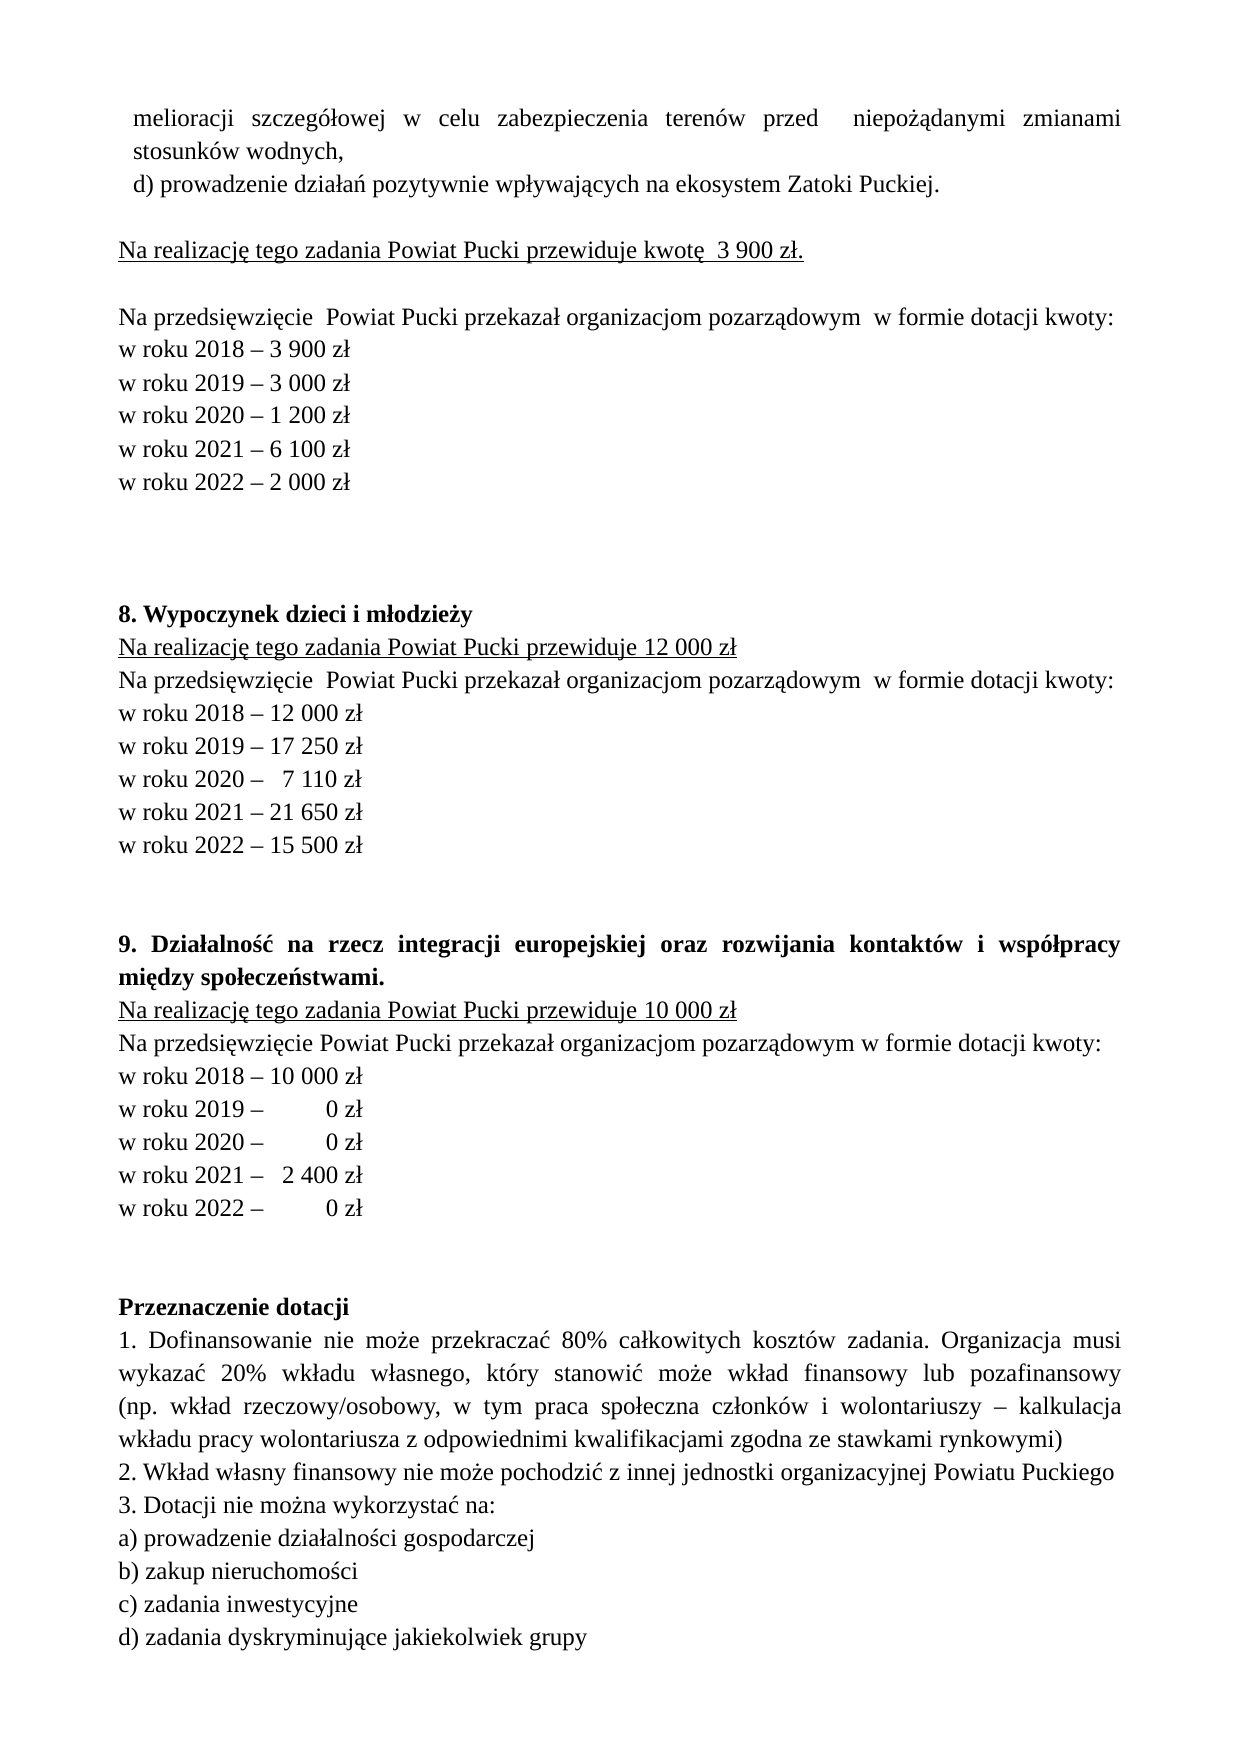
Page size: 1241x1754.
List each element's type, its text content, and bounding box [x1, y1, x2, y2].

text melioracji szczegółowej w celu zabezpieczenia terenów przed niepożądanymi zmianami stosunków wodnych, [133, 103, 1122, 165]
text Na przedsięwzięcie Powiat Pucki przekazał organizacjom pozarządowym w formie dotacji kwoty: [118, 1028, 1122, 1057]
text d) prowadzenie działań pozytywnie wpływających na ekosystem Zatoki Puckiej. [133, 169, 1122, 198]
text w roku 2020 – 7 110 zł [118, 764, 1122, 793]
text w roku 2018 – 3 900 zł [118, 334, 1122, 363]
text w roku 2022 – 2 000 zł [118, 467, 1122, 495]
text w roku 2019 – 17 250 zł [118, 731, 1122, 759]
text w roku 2020 – 0 zł [118, 1127, 1122, 1156]
text w roku 2021 – 2 400 zł [118, 1160, 1122, 1189]
text 1. Dofinansowanie nie może przekraczać 80% całkowitych kosztów zadania. Organizacja musi wykazać 20% wkładu własnego, który stanowić może wkład finansowy lub pozafinansowy (np. wkład rzeczowy/osobowy, w tym praca społeczna członków i wolontariuszy – kalkulacja wkładu pracy wolontariusza z odpowiednimi kwalifikacjami zgodna ze stawkami rynkowymi) [118, 1325, 1122, 1453]
text b) zakup nieruchomości [118, 1556, 1122, 1585]
text w roku 2019 – 3 000 zł [118, 368, 1122, 396]
text 2. Wkład własny finansowy nie może pochodzić z innej jednostki organizacyjnej Powiatu Puckiego [118, 1457, 1122, 1486]
text Na realizację tego zadania Powiat Pucki przewiduje 12 000 zł [118, 632, 1122, 661]
text w roku 2021 – 6 100 zł [118, 434, 1122, 462]
text w roku 2019 – 0 zł [118, 1094, 1122, 1123]
text 9. Działalność na rzecz integracji europejskiej oraz rozwijania kontaktów i współpracy między społeczeństwami. [118, 929, 1122, 991]
text d) zadania dyskryminujące jakiekolwiek grupy [118, 1622, 1122, 1651]
text Na realizację tego zadania Powiat Pucki przewiduje 10 000 zł [118, 995, 1122, 1024]
text 3. Dotacji nie można wykorzystać na: [118, 1490, 1122, 1519]
text w roku 2022 – 0 zł [118, 1193, 1122, 1222]
text Na przedsięwzięcie Powiat Pucki przekazał organizacjom pozarządowym w formie dotacji kwoty: [118, 302, 1122, 330]
text w roku 2018 – 10 000 zł [118, 1061, 1122, 1090]
text 8. Wypoczynek dzieci i młodzieży [118, 599, 1122, 627]
text Na realizację tego zadania Powiat Pucki przewiduje kwotę 3 900 zł. [118, 236, 1122, 264]
text w roku 2022 – 15 500 zł [118, 830, 1122, 859]
text c) zadania inwestycyjne [118, 1589, 1122, 1618]
text Na przedsięwzięcie Powiat Pucki przekazał organizacjom pozarządowym w formie dotacji kwoty: [118, 665, 1122, 693]
text a) prowadzenie działalności gospodarczej [118, 1523, 1122, 1552]
text w roku 2020 – 1 200 zł [118, 401, 1122, 429]
text w roku 2021 – 21 650 zł [118, 797, 1122, 826]
text w roku 2018 – 12 000 zł [118, 698, 1122, 727]
text Przeznaczenie dotacji [118, 1292, 1122, 1321]
